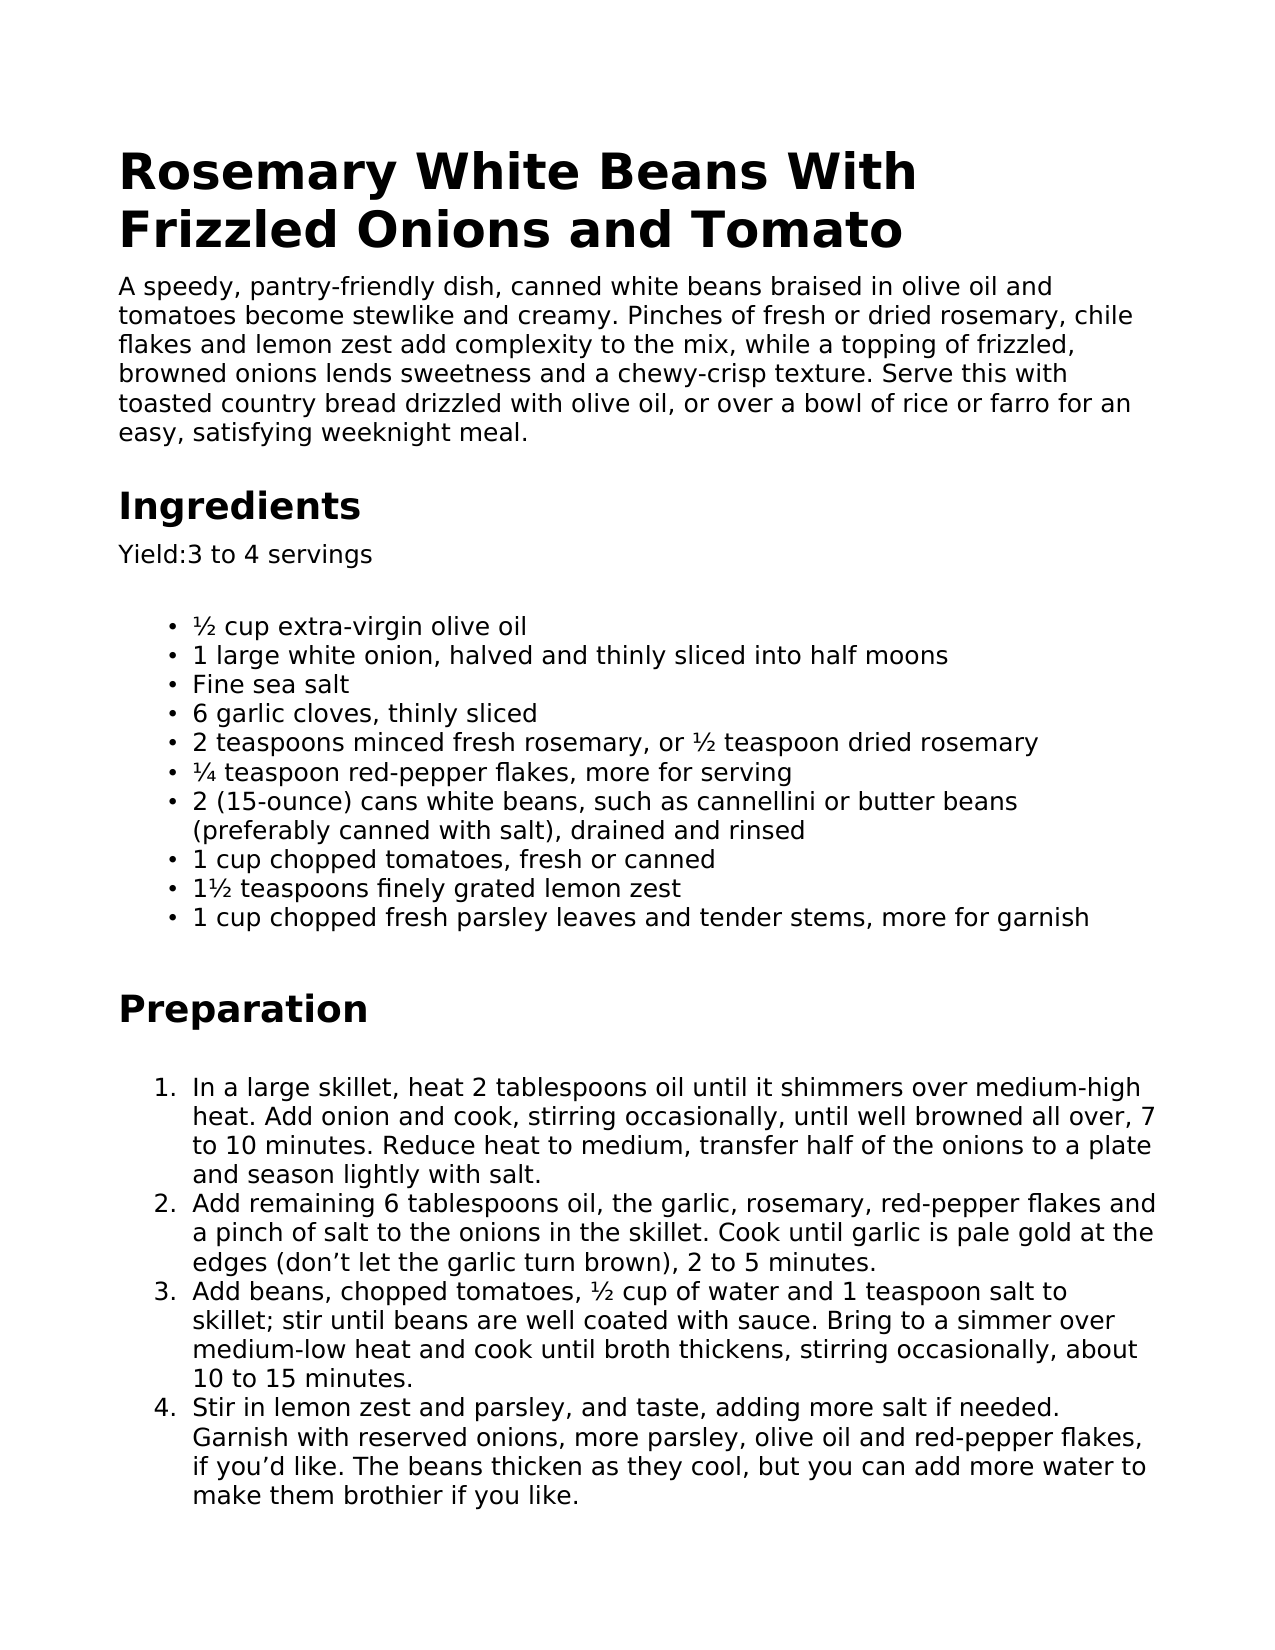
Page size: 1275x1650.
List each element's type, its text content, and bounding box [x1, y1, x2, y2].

list Add beans, chopped tomatoes, ½ cup of water and 1 teaspoon salt to skillet; stir until beans are well coated with sauce. Bring to a simmer over medium-low heat and cook until broth thickens, stirring occasionally, about 10 to 15 minutes. [177, 1277, 1157, 1394]
list 1 cup chopped tomatoes, fresh or canned [177, 845, 1157, 874]
list 2 teaspoons minced fresh rosemary, or ½ teaspoon dried rosemary [177, 728, 1157, 758]
list ¼ teaspoon red-pepper flakes, more for serving [177, 758, 1157, 787]
list Fine sea salt [177, 670, 1157, 699]
list ½ cup extra-virgin olive oil [177, 612, 1157, 641]
list Add remaining 6 tablespoons oil, the garlic, rosemary, red-pepper flakes and a pinch of salt to the onions in the skillet. Cook until garlic is pale gold at the edges (don’t let the garlic turn brown), 2 to 5 minutes. [177, 1189, 1157, 1277]
text A speedy, pantry-friendly dish, canned white beans braised in olive oil and tomatoes become stewlike and creamy. Pinches of fresh or dried rosemary, chile flakes and lemon zest add complexity to the mix, while a topping of frizzled, browned onions lends sweetness and a chewy-crisp texture. Serve this with toasted country bread drizzled with olive oil, or over a bowl of rice or farro for an easy, satisfying weeknight meal. [118, 272, 1157, 447]
subtitle Preparation [118, 987, 1157, 1031]
text Yield:3 to 4 servings [118, 541, 1157, 570]
list 1½ teaspoons finely grated lemon zest [177, 874, 1157, 903]
list 1 large white onion, halved and thinly sliced into half moons [177, 641, 1157, 670]
subtitle Ingredients [118, 484, 1157, 528]
list In a large skillet, heat 2 tablespoons oil until it shimmers over medium-high heat. Add onion and cook, stirring occasionally, until well browned all over, 7 to 10 minutes. Reduce heat to medium, transfer half of the onions to a plate and season lightly with salt. [177, 1073, 1157, 1189]
list 2 (15-ounce) cans white beans, such as cannellini or butter beans (preferably canned with salt), drained and rinsed [177, 787, 1157, 845]
list 6 garlic cloves, thinly sliced [177, 699, 1157, 728]
list Stir in lemon zest and parsley, and taste, adding more salt if needed. Garnish with reserved onions, more parsley, olive oil and red-pepper flakes, if you’d like. The beans thicken as they cool, but you can add more water to make them brothier if you like. [177, 1394, 1157, 1510]
subtitle Rosemary White Beans With Frizzled Onions and Tomato [118, 143, 1157, 259]
list 1 cup chopped fresh parsley leaves and tender stems, more for garnish [177, 903, 1157, 933]
